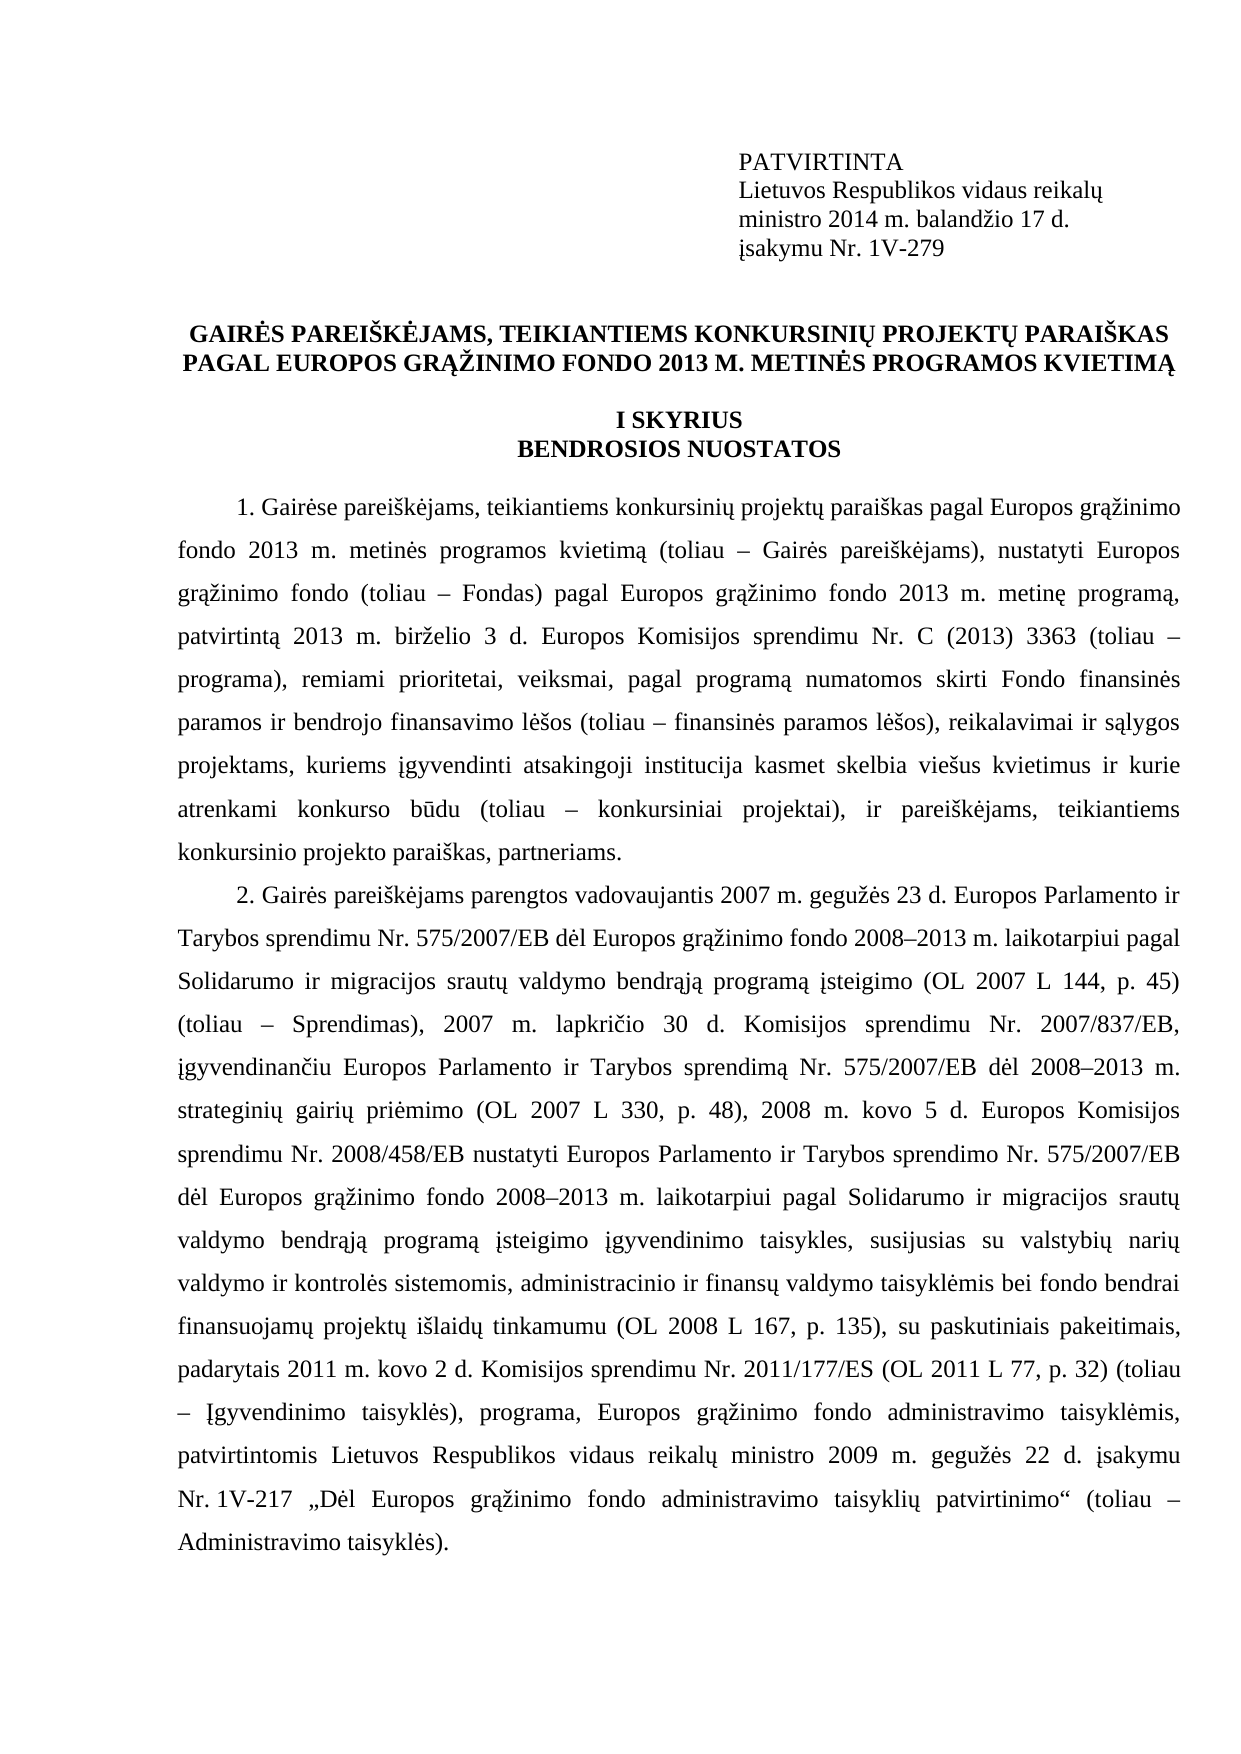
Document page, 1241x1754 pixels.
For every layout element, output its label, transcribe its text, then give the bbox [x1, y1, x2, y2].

text I SKYRIUS [177, 406, 1181, 434]
text 2. Gairės pareiškėjams parengtos vadovaujantis 2007 m. gegužės 23 d. Europos Parlamento ir Tarybos sprendimu Nr. 575/2007/EB dėl Europos grąžinimo fondo 2008–2013 m. laikotarpiui pagal Solidarumo ir migracijos srautų valdymo bendrąją programą įsteigimo (OL 2007 L 144, p. 45) (toliau – Sprendimas), 2007 m. lapkričio 30 d. Komisijos sprendimu Nr. 2007/837/EB, įgyvendinančiu Europos Parlamento ir Tarybos sprendimą Nr. 575/2007/EB dėl 2008–2013 m. strateginių gairių priėmimo (OL 2007 L 330, p. 48), 2008 m. kovo 5 d. Europos Komisijos sprendimu Nr. 2008/458/EB nustatyti Europos Parlamento ir Tarybos sprendimo Nr. 575/2007/EB dėl Europos grąžinimo fondo 2008–2013 m. laikotarpiui pagal Solidarumo ir migracijos srautų valdymo bendrąją programą įsteigimo įgyvendinimo taisykles, susijusias su valstybių narių valdymo ir kontrolės sistemomis, administracinio ir finansų valdymo taisyklėmis bei fondo bendrai finansuojamų projektų išlaidų tinkamumu (OL 2008 L 167, p. 135), su paskutiniais pakeitimais, padarytais 2011 m. kovo 2 d. Komisijos sprendimu Nr. 2011/177/ES (OL 2011 L 77, p. 32) (toliau – Įgyvendinimo taisyklės), programa, Europos grąžinimo fondo administravimo taisyklėmis, patvirtintomis Lietuvos Respublikos vidaus reikalų ministro 2009 m. gegužės 22 d. įsakymu Nr. 1V-217 „Dėl Europos grąžinimo fondo administravimo taisyklių patvirtinimo“ (toliau – Administravimo taisyklės). [177, 880, 1181, 1556]
text Lietuvos Respublikos vidaus reikalų [738, 176, 1181, 204]
text ministro 2014 m. balandžio 17 d. [738, 204, 1181, 233]
text gairės pareiškėjams, teikiantiems konkursinių projektų paraiškas pagal Europos grąžinimo fondo 2013 m. metinės programos kvietimą [177, 319, 1181, 377]
text PATVIRTINTA [738, 147, 1181, 176]
text įsakymu Nr. 1V-279 [738, 233, 1181, 262]
text BENDROSIOS NUOSTATOS [177, 434, 1181, 463]
text 1. Gairėse pareiškėjams, teikiantiems konkursinių projektų paraiškas pagal Europos grąžinimo fondo 2013 m. metinės programos kvietimą (toliau – Gairės pareiškėjams), nustatyti Europos grąžinimo fondo (toliau – Fondas) pagal Europos grąžinimo fondo 2013 m. metinę programą, patvirtintą 2013 m. birželio 3 d. Europos Komisijos sprendimu Nr. C (2013) 3363 (toliau – programa), remiami prioritetai, veiksmai, pagal programą numatomos skirti Fondo finansinės paramos ir bendrojo finansavimo lėšos (toliau – finansinės paramos lėšos), reikalavimai ir sąlygos projektams, kuriems įgyvendinti atsakingoji institucija kasmet skelbia viešus kvietimus ir kurie atrenkami konkurso būdu (toliau – konkursiniai projektai), ir pareiškėjams, teikiantiems konkursinio projekto paraiškas, partneriams. [177, 492, 1181, 866]
